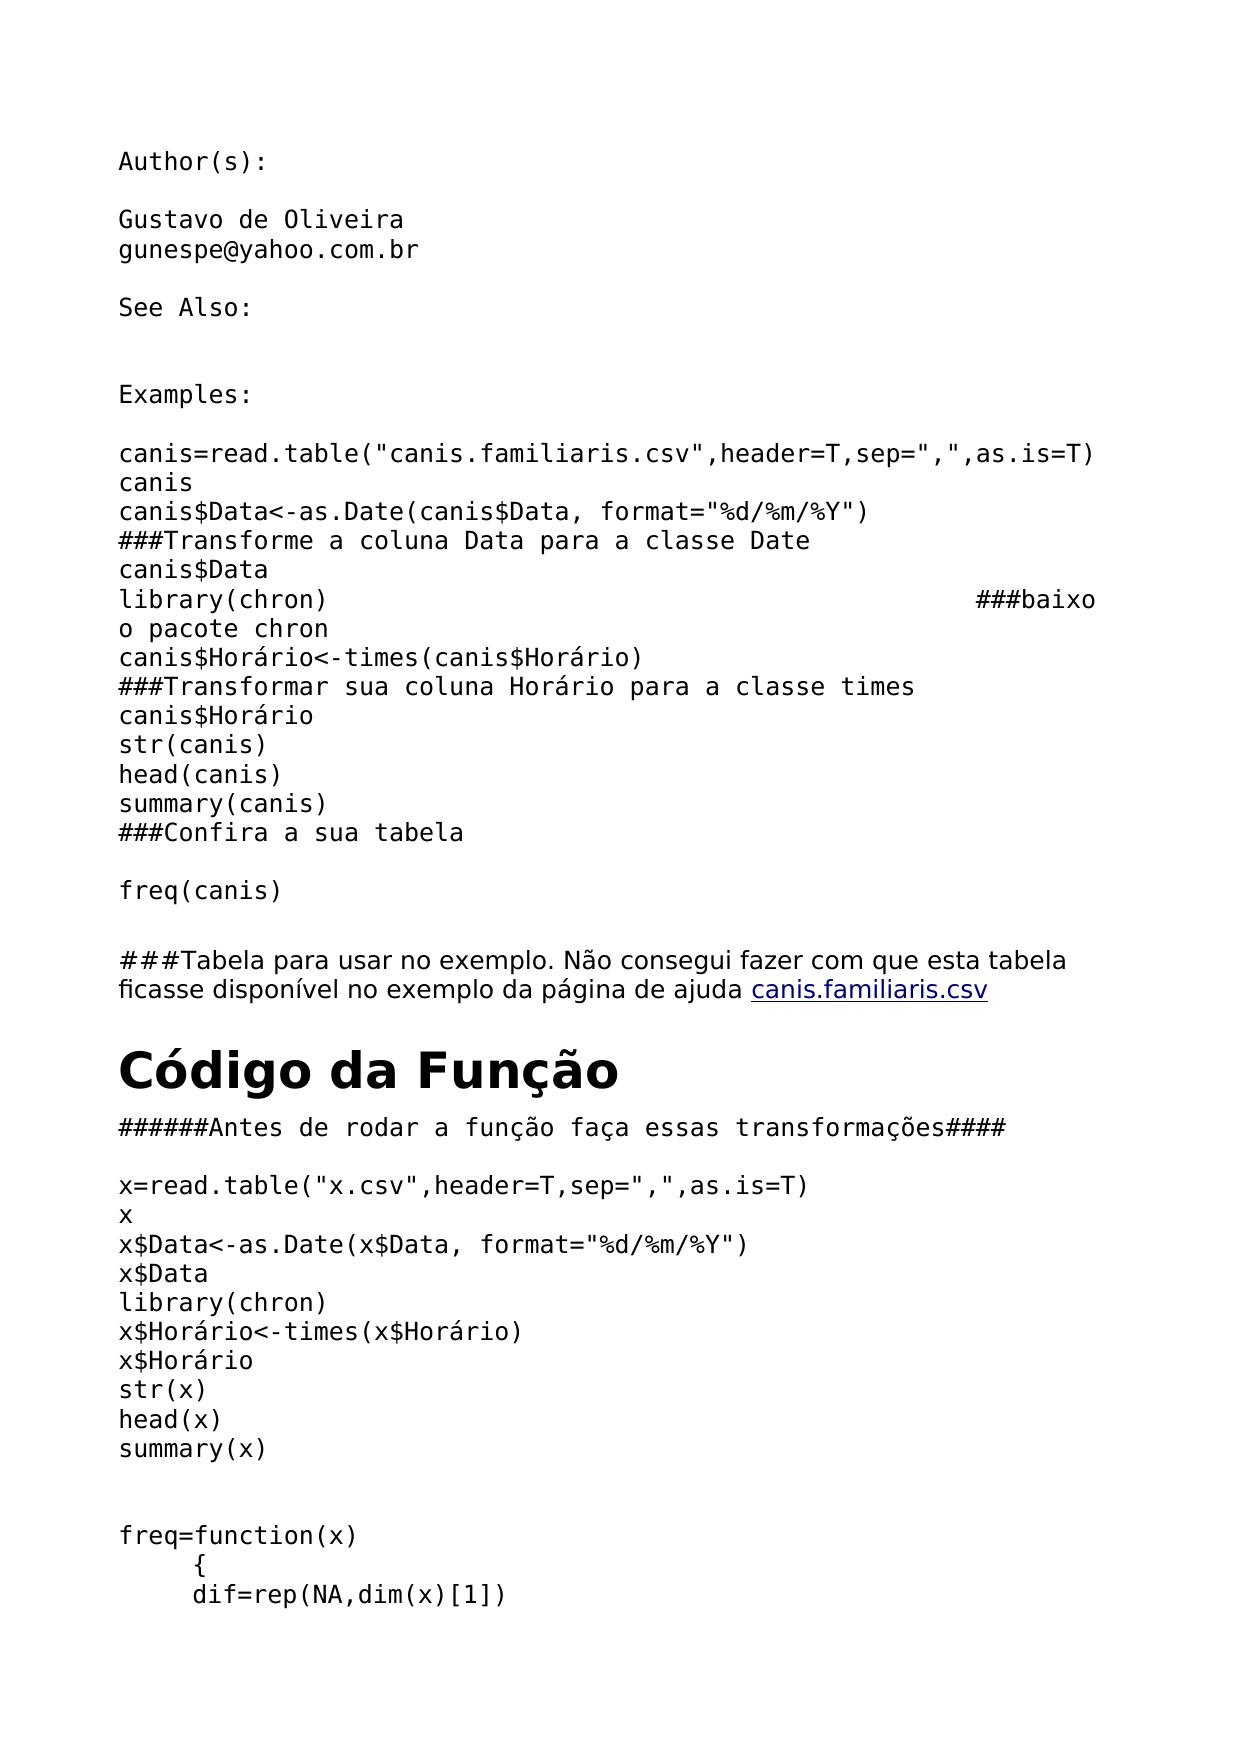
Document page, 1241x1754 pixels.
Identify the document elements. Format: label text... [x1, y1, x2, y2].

subtitle Código da Função [118, 1042, 1122, 1101]
text ###Tabela para usar no exemplo. Não consegui fazer com que esta tabela ficasse disponível no exemplo da página de ajuda canis.familiaris.csv [118, 947, 1122, 1005]
text Author(s): Gustavo de Oliveira gunespe@yahoo.com.br See Also: Examples: canis=read.table("canis.familiaris.csv",header=T,sep=",",as.is=T) canis canis$Data<-as.Date(canis$Data, format="%d/%m/%Y") ###Transforme a coluna Data para a classe Date canis$Data library(chron) ###baixo o pacote chron canis$Horário<-times(canis$Horário) ###Transformar sua coluna Horário para a classe times canis$Horário str(canis) head(canis) summary(canis) ###Confira a sua tabela freq(canis) [118, 118, 1122, 935]
text ######Antes de rodar a função faça essas transformações#### x=read.table("x.csv",header=T,sep=",",as.is=T) x x$Data<-as.Date(x$Data, format="%d/%m/%Y") x$Data library(chron) x$Horário<-times(x$Horário) x$Horário str(x) head(x) summary(x) freq=function(x) { dif=rep(NA,dim(x)[1]) [118, 1113, 1122, 1609]
